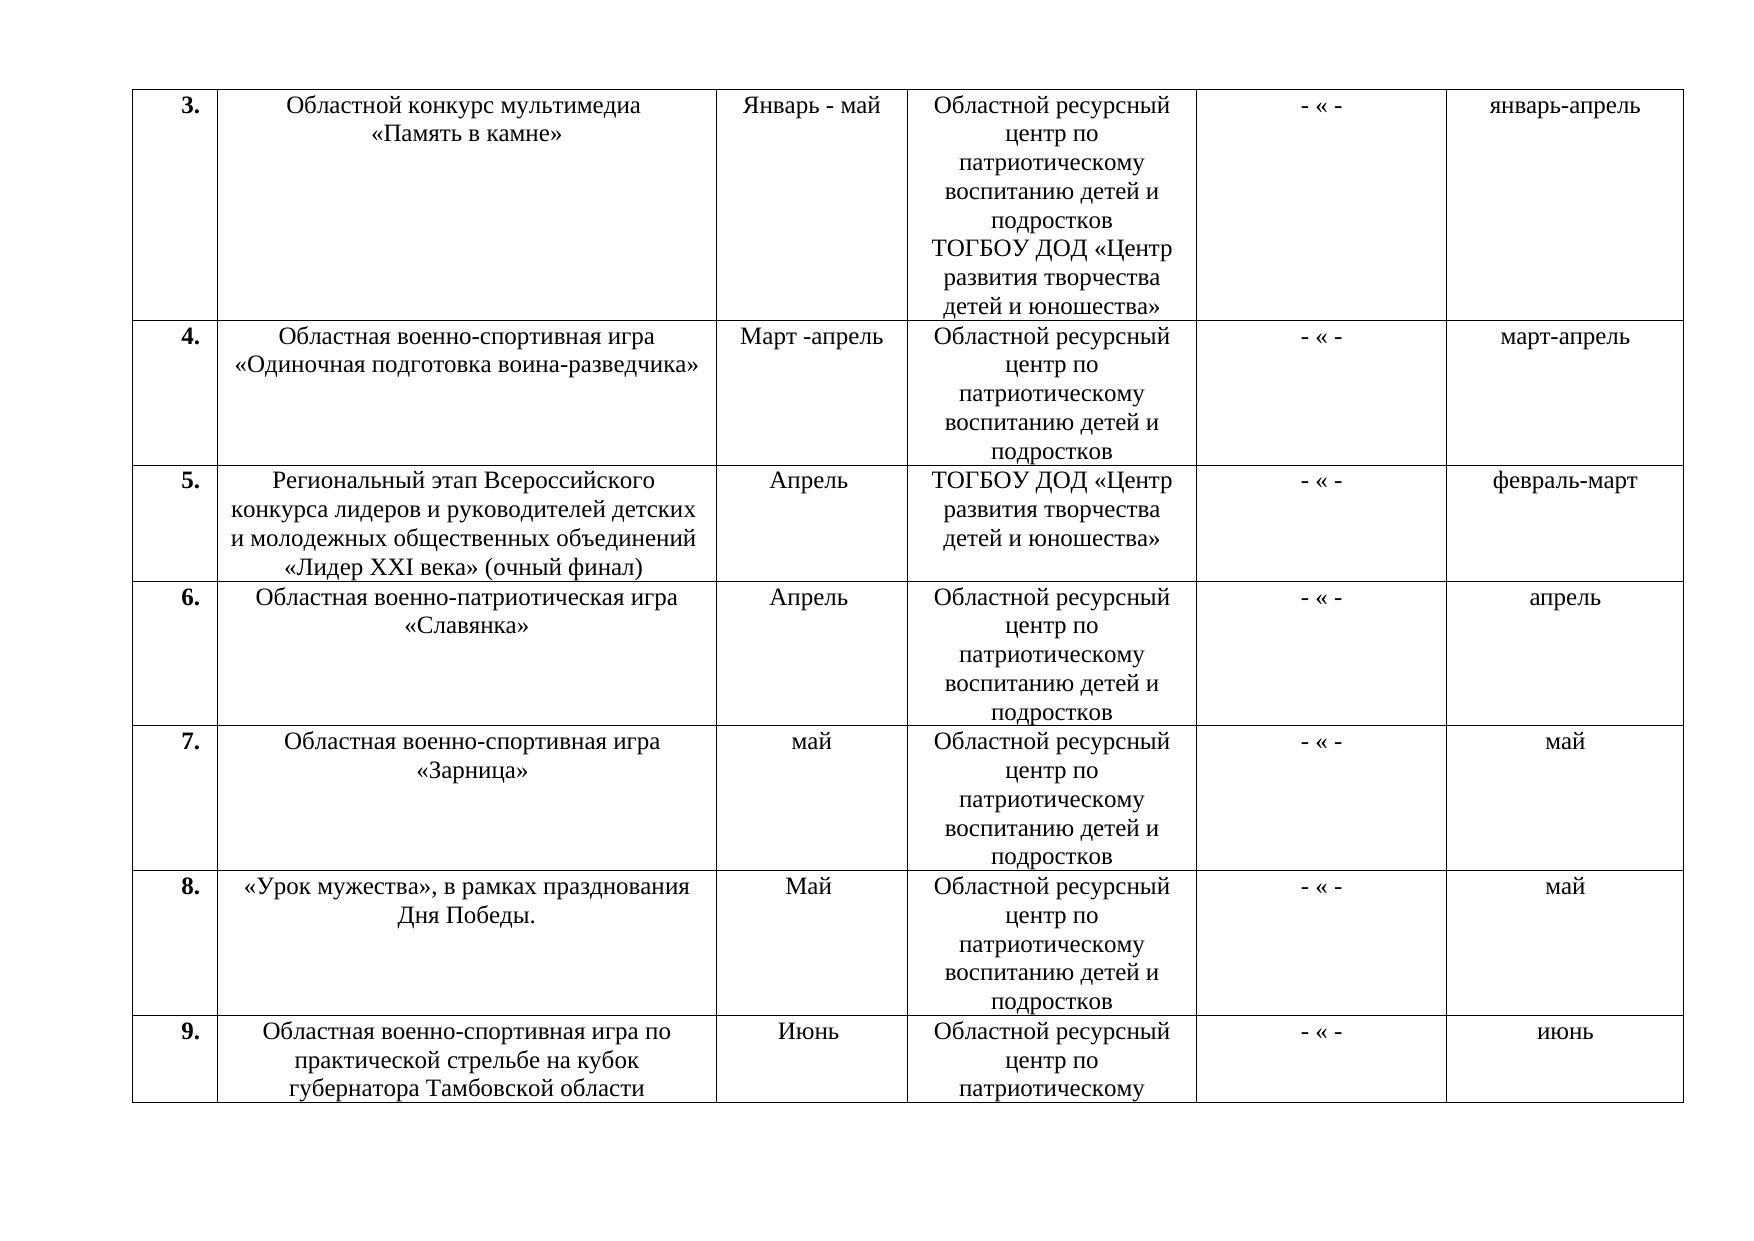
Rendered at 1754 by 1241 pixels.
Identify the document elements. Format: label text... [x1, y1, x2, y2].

table_cell [133, 90, 217, 320]
table_cell Январь - май [717, 90, 907, 320]
table_cell январь-апрель [1447, 90, 1683, 320]
table_cell Областная военно-спортивная игра по практической стрельбе на кубок губернатора Тамбовской области [218, 1016, 716, 1102]
table_cell [133, 321, 217, 464]
table_cell [133, 466, 217, 581]
table_cell Областной ресурсный центр по патриотическому воспитанию детей и подростков [908, 582, 1196, 725]
table_cell - « - [1197, 582, 1446, 725]
table_cell Июнь [717, 1016, 907, 1102]
table_cell Областная военно-спортивная игра «Одиночная подготовка воина-разведчика» [218, 321, 716, 464]
table_cell февраль-март [1447, 466, 1683, 581]
table_cell ТОГБОУ ДОД «Центр развития творчества детей и юношества» [908, 466, 1196, 581]
table_cell [133, 726, 217, 870]
table_cell Областная военно-патриотическая игра «Славянка» [218, 582, 716, 725]
table_cell Областная военно-спортивная игра «Зарница» [218, 726, 716, 870]
table_cell Апрель [717, 466, 907, 581]
table_cell Областной ресурсный центр по патриотическому воспитанию детей и подростков ТОГБОУ ДОД «Центр развития творчества детей и юношества» [908, 90, 1196, 320]
table_cell май [1447, 726, 1683, 870]
table_cell [133, 1016, 217, 1102]
table_cell Областной конкурс мультимедиа «Память в камне» [218, 90, 716, 320]
table_cell Март -апрель [717, 321, 907, 464]
table_cell - « - [1197, 466, 1446, 581]
table_cell Апрель [717, 582, 907, 725]
table_cell Областной ресурсный центр по патриотическому воспитанию детей и подростков [908, 726, 1196, 870]
table_cell март-апрель [1447, 321, 1683, 464]
table_cell май [717, 726, 907, 870]
table_cell - « - [1197, 90, 1446, 320]
table_cell - « - [1197, 1016, 1446, 1102]
table_cell [133, 871, 217, 1015]
table_cell [133, 582, 217, 725]
table_cell - « - [1197, 321, 1446, 464]
table_cell Областной ресурсный центр по патриотическому воспитанию детей и подростков [908, 321, 1196, 464]
table_cell май [1447, 871, 1683, 1015]
table_cell - « - [1197, 726, 1446, 870]
table_cell Региональный этап Всероссийского конкурса лидеров и руководителей детских и молодежных общественных объединений «Лидер XXI века» (очный финал) [218, 466, 716, 581]
table_cell «Урок мужества», в рамках празднования Дня Победы. [218, 871, 716, 1015]
table_cell - « - [1197, 871, 1446, 1015]
table_cell июнь [1447, 1016, 1683, 1102]
table_cell Май [717, 871, 907, 1015]
table_cell Областной ресурсный центр по патриотическому [908, 1016, 1196, 1102]
table_cell апрель [1447, 582, 1683, 725]
table_cell Областной ресурсный центр по патриотическому воспитанию детей и подростков [908, 871, 1196, 1015]
